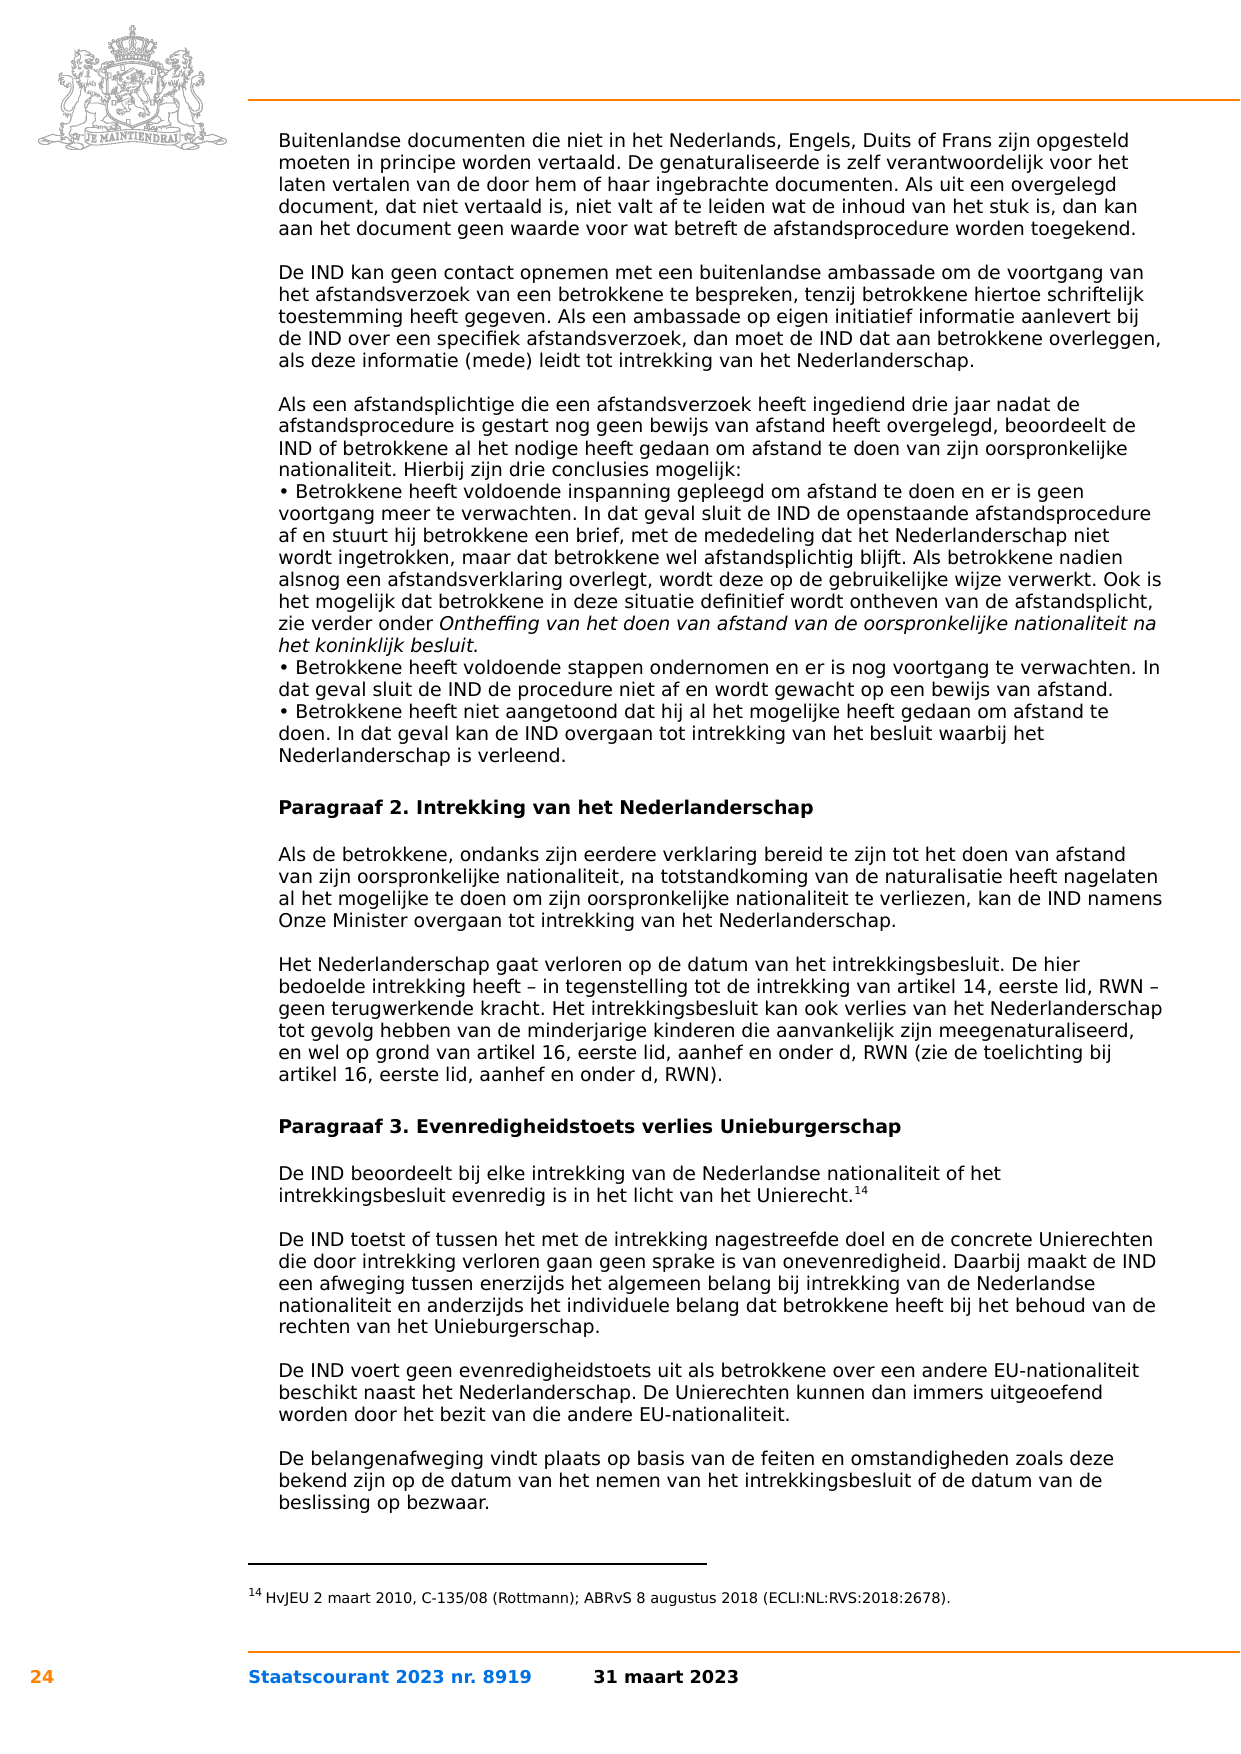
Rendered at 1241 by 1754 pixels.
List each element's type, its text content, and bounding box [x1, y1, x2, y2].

text HvJEU 2 maart 2010, C-135/08 (Rottmann); ABRvS 8 augustus 2018 (ECLI:NL:RVS:2018:2678). [248, 1586, 1163, 1608]
text De IND beoordeelt bij elke intrekking van de Nederlandse nationaliteit of het intrekkingsbesluit evenredig is in het licht van het Unierecht. [278, 1163, 1163, 1207]
text De IND kan geen contact opnemen met een buitenlandse ambassade om de voortgang van het afstandsverzoek van een betrokkene te bespreken, tenzij betrokkene hiertoe schriftelijk toestemming heeft gegeven. Als een ambassade op eigen initiatief informatie aanlevert bij de IND over een specifiek afstandsverzoek, dan moet de IND dat aan betrokkene overleggen, als deze informatie (mede) leidt tot intrekking van het Nederlanderschap. [278, 262, 1163, 372]
text Als een afstandsplichtige die een afstandsverzoek heeft ingediend drie jaar nadat de afstandsprocedure is gestart nog geen bewijs van afstand heeft overgelegd, beoordeelt de IND of betrokkene al het nodige heeft gedaan om afstand te doen van zijn oorspronkelijke nationaliteit. Hierbij zijn drie conclusies mogelijk: [278, 393, 1163, 481]
picture [38, 25, 227, 150]
subtitle Paragraaf 3. Evenredigheidstoets verlies Unieburgerschap [278, 1116, 1163, 1138]
text De IND toetst of tussen het met de intrekking nagestreefde doel en de concrete Unierechten die door intrekking verloren gaan geen sprake is van onevenredigheid. Daarbij maakt de IND een afweging tussen enerzijds het algemeen belang bij intrekking van de Nederlandse nationaliteit en anderzijds het individuele belang dat betrokkene heeft bij het behoud van de rechten van het Unieburgerschap. [278, 1228, 1163, 1338]
text Het Nederlanderschap gaat verloren op de datum van het intrekkingsbesluit. De hier bedoelde intrekking heeft – in tegenstelling tot de intrekking van artikel 14, eerste lid, RWN – geen terugwerkende kracht. Het intrekkingsbesluit kan ook verlies van het Nederlanderschap tot gevolg hebben van de minderjarige kinderen die aanvankelijk zijn meegenaturaliseerd, en wel op grond van artikel 16, eerste lid, aanhef en onder d, RWN (zie de toelichting bij artikel 16, eerste lid, aanhef en onder d, RWN). [278, 954, 1163, 1086]
text • Betrokkene heeft voldoende inspanning gepleegd om afstand te doen en er is geen voortgang meer te verwachten. In dat geval sluit de IND de openstaande afstandsprocedure af en stuurt hij betrokkene een brief, met de mededeling dat het Nederlanderschap niet wordt ingetrokken, maar dat betrokkene wel afstandsplichtig blijft. Als betrokkene nadien alsnog een afstandsverklaring overlegt, wordt deze op de gebruikelijke wijze verwerkt. Ook is het mogelijk dat betrokkene in deze situatie definitief wordt ontheven van de afstandsplicht, zie verder onder Ontheffing van het doen van afstand van de oorspronkelijke nationaliteit na het koninklijk besluit. [278, 481, 1163, 657]
text • Betrokkene heeft voldoende stappen ondernomen en er is nog voortgang te verwachten. In dat geval sluit de IND de procedure niet af en wordt gewacht op een bewijs van afstand. [278, 657, 1163, 701]
text De belangenafweging vindt plaats op basis van de feiten en omstandigheden zoals deze bekend zijn op de datum van het nemen van het intrekkingsbesluit of de datum van de beslissing op bezwaar. [278, 1448, 1163, 1514]
text Buitenlandse documenten die niet in het Nederlands, Engels, Duits of Frans zijn opgesteld moeten in principe worden vertaald. De genaturaliseerde is zelf verantwoordelijk voor het laten vertalen van de door hem of haar ingebrachte documenten. Als uit een overgelegd document, dat niet vertaald is, niet valt af te leiden wat de inhoud van het stuk is, dan kan aan het document geen waarde voor wat betreft de afstandsprocedure worden toegekend. [278, 130, 1163, 240]
subtitle Paragraaf 2. Intrekking van het Nederlanderschap [278, 797, 1163, 819]
text De IND voert geen evenredigheidstoets uit als betrokkene over een andere EU-nationaliteit beschikt naast het Nederlanderschap. De Unierechten kunnen dan immers uitgeoefend worden door het bezit van die andere EU-nationaliteit. [278, 1360, 1163, 1426]
text • Betrokkene heeft niet aangetoond dat hij al het mogelijke heeft gedaan om afstand te doen. In dat geval kan de IND overgaan tot intrekking van het besluit waarbij het Nederlanderschap is verleend. [278, 701, 1163, 767]
text Als de betrokkene, ondanks zijn eerdere verklaring bereid te zijn tot het doen van afstand van zijn oorspronkelijke nationaliteit, na totstandkoming van de naturalisatie heeft nagelaten al het mogelijke te doen om zijn oorspronkelijke nationaliteit te verliezen, kan de IND namens Onze Minister overgaan tot intrekking van het Nederlanderschap. [278, 844, 1163, 932]
